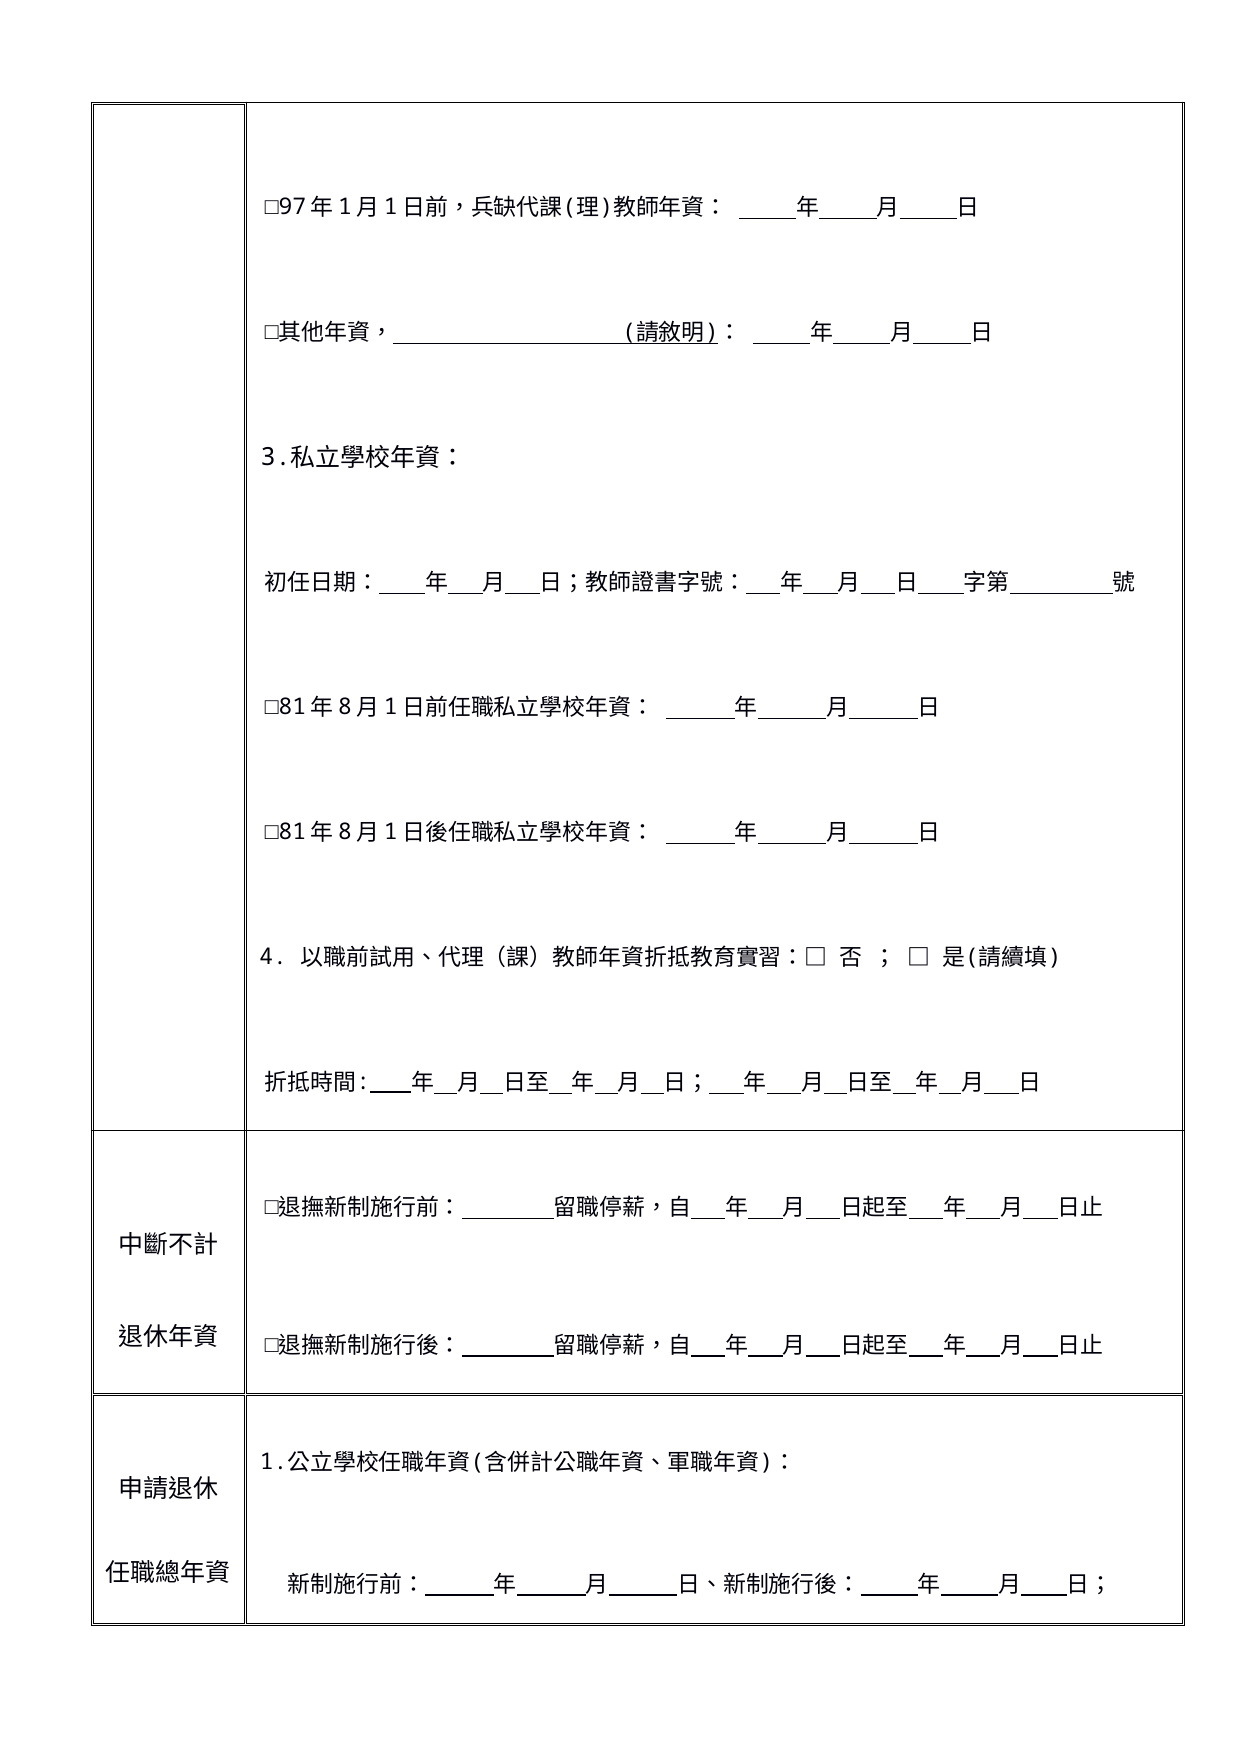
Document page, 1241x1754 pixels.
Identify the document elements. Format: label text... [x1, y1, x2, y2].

table_cell 中斷不計 退休年資 [94, 1131, 244, 1393]
table_cell □退撫新制施行前： 留職停薪，自 年 月 日起至 年 月 日止 □退撫新制施行後： 留職停薪，自 年 月 日起至 年 月 日止 [247, 1131, 1182, 1393]
table_cell 申請退休 任職總年資 [94, 1396, 244, 1622]
table_cell [94, 105, 244, 1130]
table_cell □97年1月1日前，兵缺代課(理)教師年資： 年 月 日 □其他年資， (請敘明)： 年 月 日 3.私立學校年資： 初任日期： 年 月 日；教師證書字號： 年 月 日 字第 號 □81年8月1日前任職私立學校年資： 年 月 日 □81年8月1日後任職私立學校年資： 年 月 日 4. 以職前試用、代理（課）教師年資折抵教育實習：□ 否 ； □ 是(請續填) 折抵時間: 年 月 日至 年 月 日； 年 月 日至 年 月 日 [247, 103, 1182, 1130]
table_cell 1.公立學校任職年資(含併計公職年資、軍職年資)： 新制施行前： 年 月 日、新制施行後： 年 月 日； [247, 1396, 1182, 1622]
